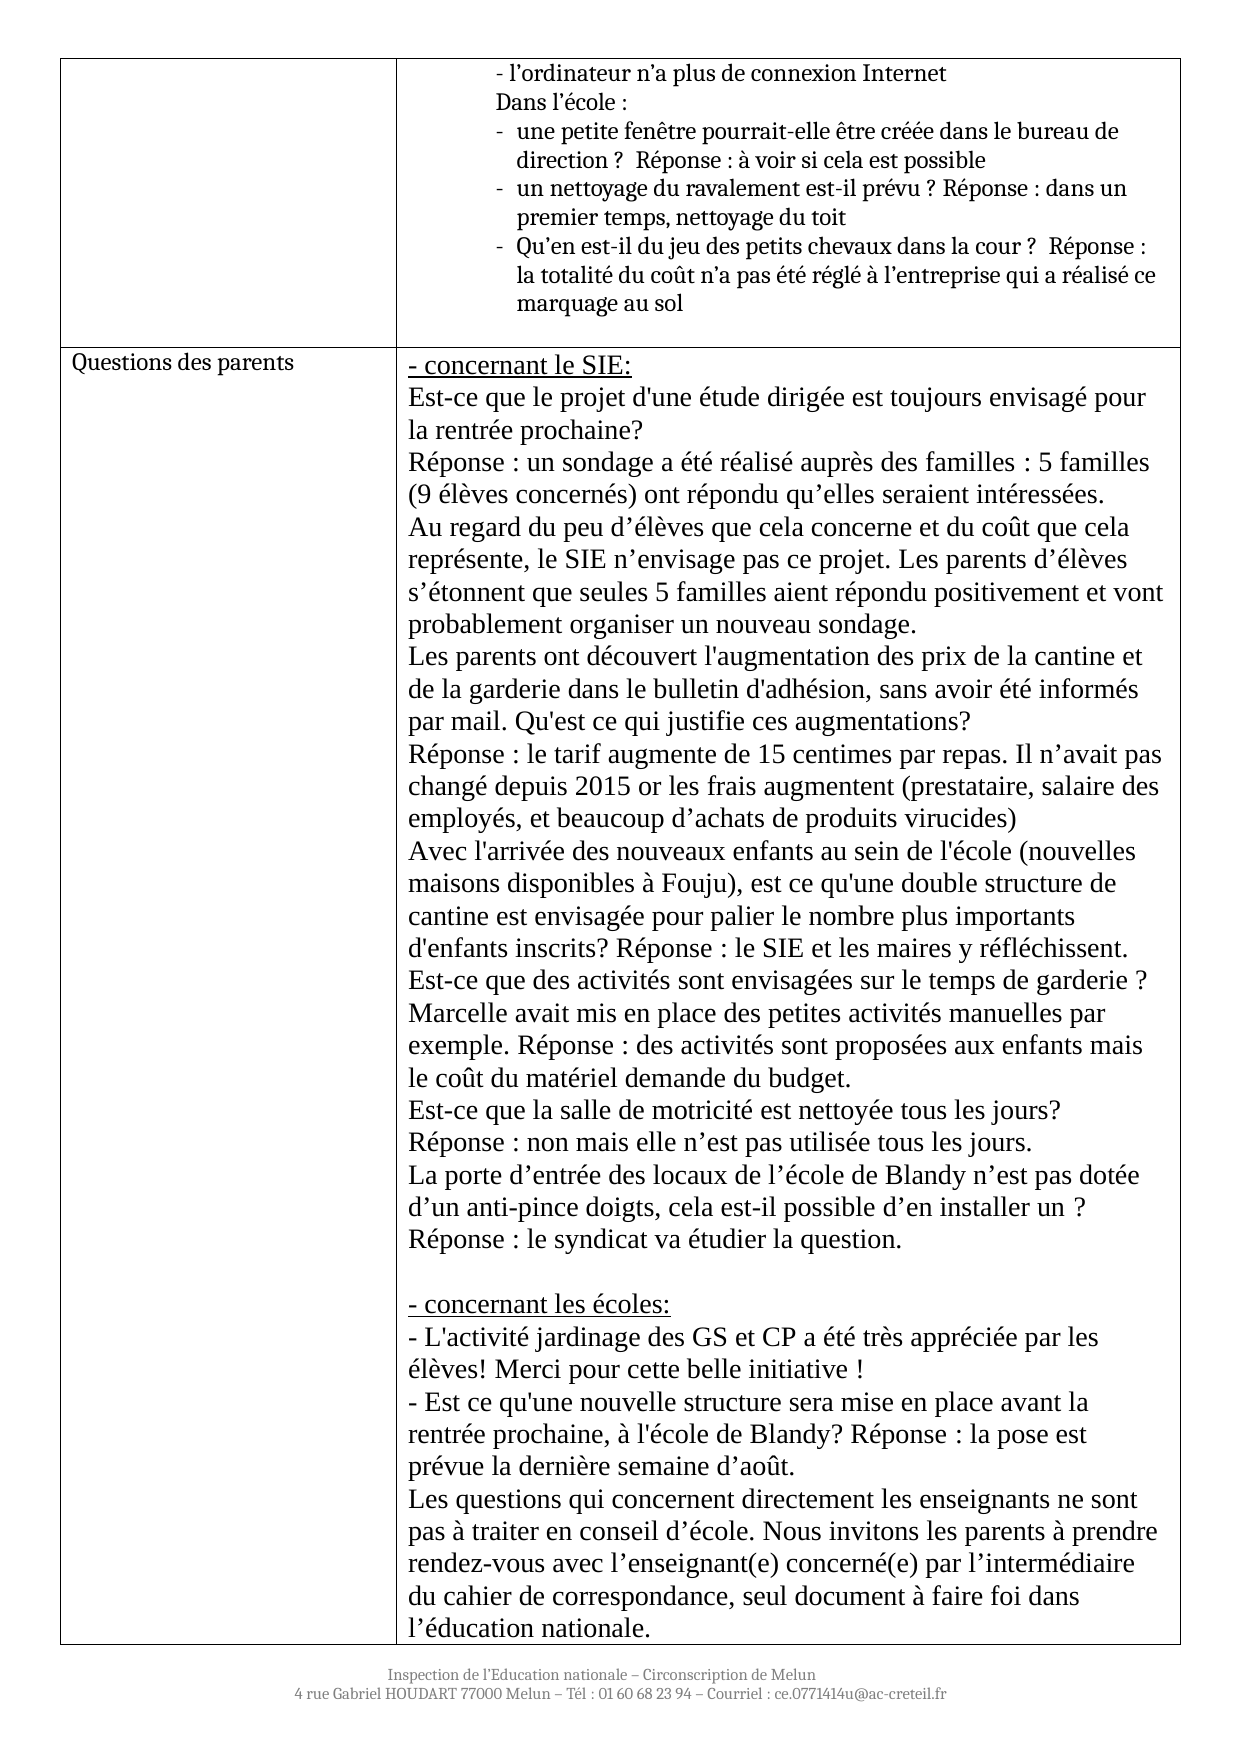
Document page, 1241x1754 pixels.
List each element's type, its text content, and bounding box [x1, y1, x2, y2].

table_cell Questions des parents [61, 348, 396, 1644]
table_cell [61, 59, 396, 347]
table_cell - l’ordinateur n’a plus de connexion Internet Dans l’école : une petite fenêtre pourrait-elle être créée dans le bureau de direction ? Réponse : à voir si cela est possible un nettoyage du ravalement est-il prévu ? Réponse : dans un premier temps, nettoyage du toit Qu’en est-il du jeu des petits chevaux dans la cour ? Réponse : la totalité du coût n’a pas été réglé à l’entreprise qui a réalisé ce marquage au sol [397, 59, 1180, 347]
table_cell - concernant le SIE: Est-ce que le projet d'une étude dirigée est toujours envisagé pour la rentrée prochaine? Réponse : un sondage a été réalisé auprès des familles : 5 familles (9 élèves concernés) ont répondu qu’elles seraient intéressées. Au regard du peu d’élèves que cela concerne et du coût que cela représente, le SIE n’envisage pas ce projet. Les parents d’élèves s’étonnent que seules 5 familles aient répondu positivement et vont probablement organiser un nouveau sondage. Les parents ont découvert l'augmentation des prix de la cantine et de la garderie dans le bulletin d'adhésion, sans avoir été informés par mail. Qu'est ce qui justifie ces augmentations? Réponse : le tarif augmente de 15 centimes par repas. Il n’avait pas changé depuis 2015 or les frais augmentent (prestataire, salaire des employés, et beaucoup d’achats de produits virucides) Avec l'arrivée des nouveaux enfants au sein de l'école (nouvelles maisons disponibles à Fouju), est ce qu'une double structure de cantine est envisagée pour palier le nombre plus importants d'enfants inscrits? Réponse : le SIE et les maires y réfléchissent. Est-ce que des activités sont envisagées sur le temps de garderie ? Marcelle avait mis en place des petites activités manuelles par exemple. Réponse : des activités sont proposées aux enfants mais le coût du matériel demande du budget. Est-ce que la salle de motricité est nettoyée tous les jours? Réponse : non mais elle n’est pas utilisée tous les jours. La porte d’entrée des locaux de l’école de Blandy n’est pas dotée d’un anti-pince doigts, cela est-il possible d’en installer un ? Réponse : le syndicat va étudier la question. - concernant les écoles: - L'activité jardinage des GS et CP a été très appréciée par les élèves! Merci pour cette belle initiative ! - Est ce qu'une nouvelle structure sera mise en place avant la rentrée prochaine, à l'école de Blandy? Réponse : la pose est prévue la dernière semaine d’août. Les questions qui concernent directement les enseignants ne sont pas à traiter en conseil d’école. Nous invitons les parents à prendre rendez-vous avec l’enseignant(e) concerné(e) par l’intermédiaire du cahier de correspondance, seul document à faire foi dans l’éducation nationale. [397, 348, 1180, 1644]
